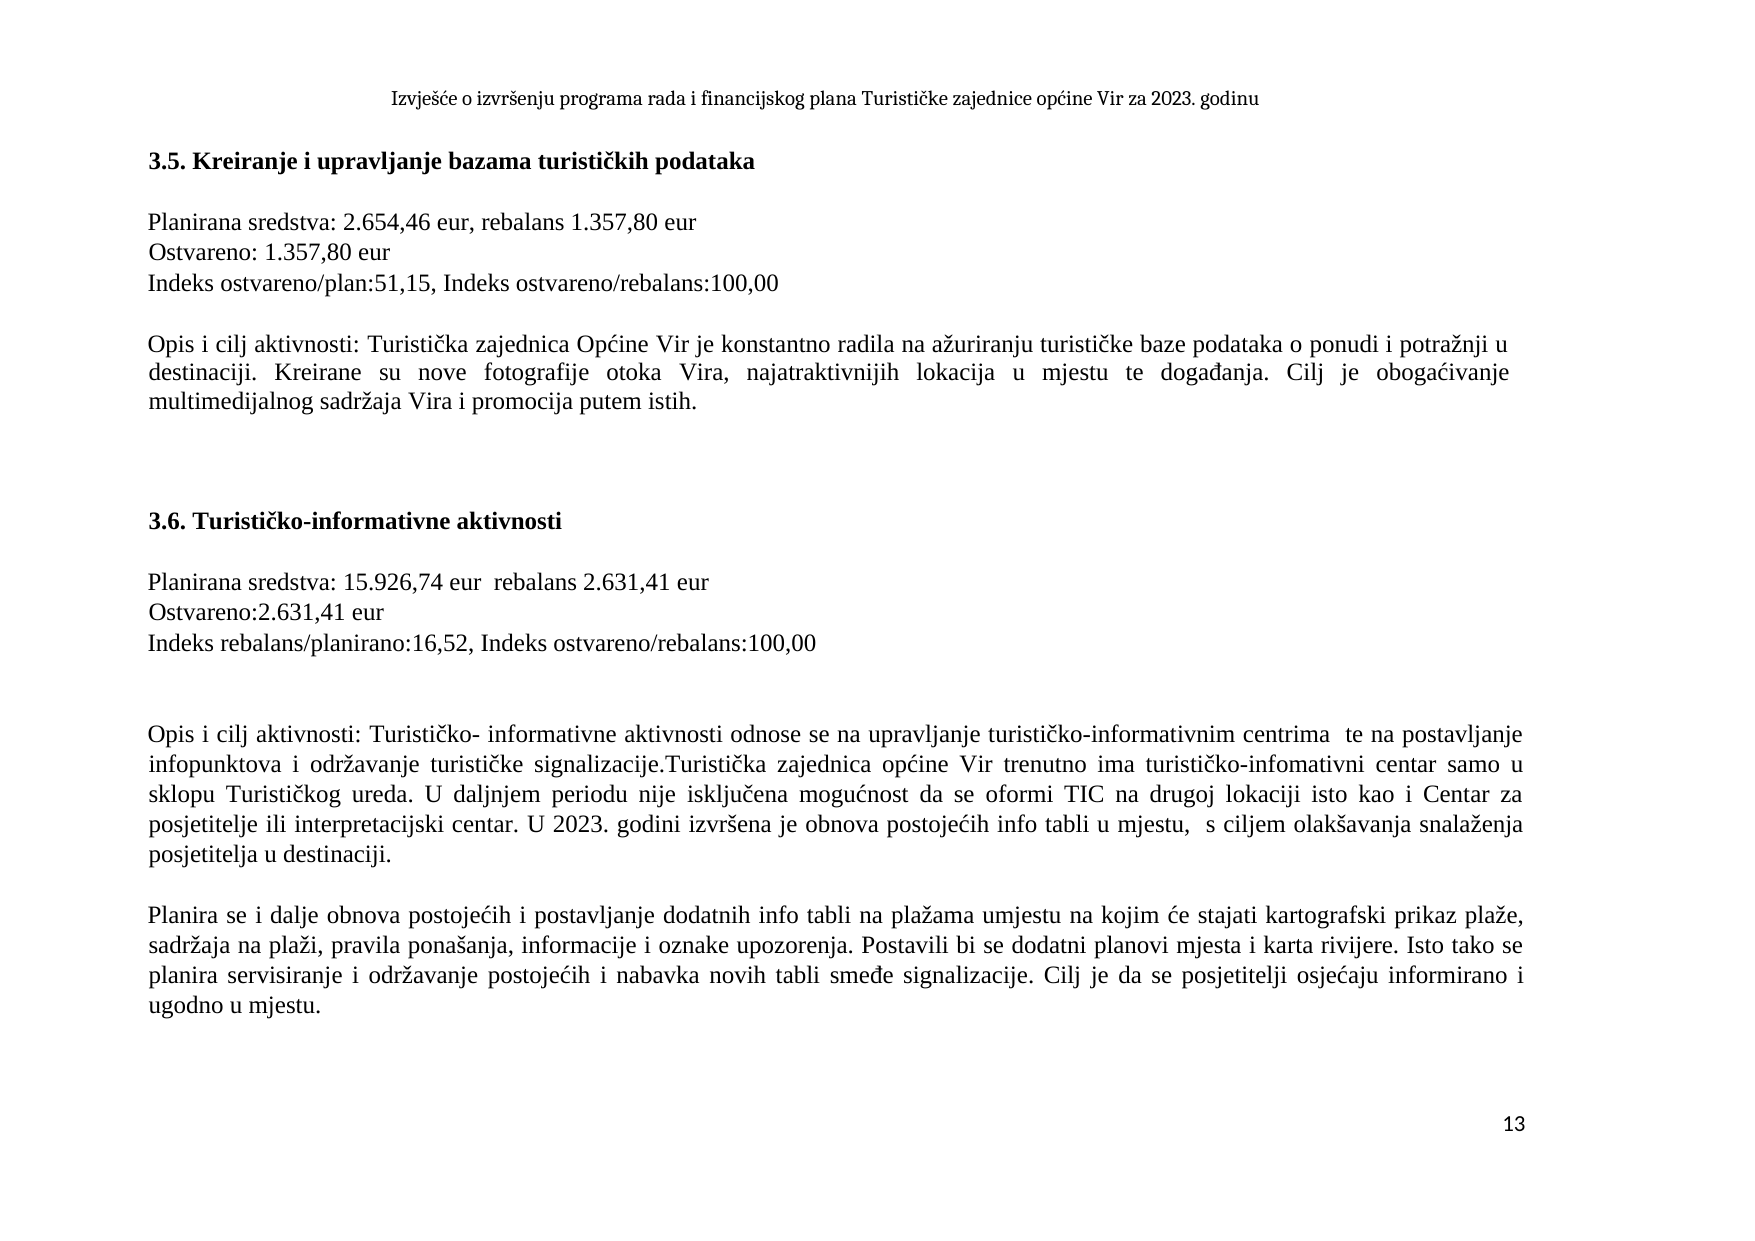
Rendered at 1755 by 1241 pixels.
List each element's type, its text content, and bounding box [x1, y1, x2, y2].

subtitle Planirana sredstva: 15.926,74 eur rebalans 2.631,41 eur [147, 567, 1525, 596]
subtitle Ostvareno: 1.357,80 eur [147, 237, 1525, 266]
subtitle 3.5. Kreiranje i upravljanje bazama turističkih podataka [147, 146, 1525, 175]
subtitle 3.6. Turističko-informativne aktivnosti [147, 506, 1525, 535]
text Indeks ostvareno/plan:51,15, Indeks ostvareno/rebalans:100,00 [147, 268, 1510, 296]
subtitle Opis i cilj aktivnosti: Turističko- informativne aktivnosti odnose se na upravljanje turističko-informativnim centrima te na postavljanje infopunktova i održavanje turističke signalizacije.Turistička zajednica općine Vir trenutno ima turističko-infomativni centar samo u sklopu Turističkog ureda. U daljnjem periodu nije isključena mogućnost da se oformi TIC na drugoj lokaciji isto kao i Centar za posjetitelje ili interpretacijski centar. U 2023. godini izvršena je obnova postojećih info tabli u mjestu, s ciljem olakšavanja snalaženja posjetitelja u destinaciji. [147, 719, 1525, 868]
text Indeks rebalans/planirano:16,52, Indeks ostvareno/rebalans:100,00 [147, 628, 1510, 657]
text Opis i cilj aktivnosti: Turistička zajednica Općine Vir je konstantno radila na ažuriranju turističke baze podataka o ponudi i potražnji u destinaciji. Kreirane su nove fotografije otoka Vira, najatraktivnijih lokacija u mjestu te događanja. Cilj je obogaćivanje multimedijalnog sadržaja Vira i promocija putem istih. [147, 329, 1510, 415]
subtitle Planira se i dalje obnova postojećih i postavljanje dodatnih info tabli na plažama umjestu na kojim će stajati kartografski prikaz plaže, sadržaja na plaži, pravila ponašanja, informacije i oznake upozorenja. Postavili bi se dodatni planovi mjesta i karta rivijere. Isto tako se planira servisiranje i održavanje postojećih i nabavka novih tabli smeđe signalizacije. Cilj je da se posjetitelji osjećaju informirano i ugodno u mjestu. [147, 900, 1525, 1018]
subtitle Planirana sredstva: 2.654,46 eur, rebalans 1.357,80 eur [147, 207, 1525, 236]
subtitle Ostvareno:2.631,41 eur [147, 597, 1525, 626]
